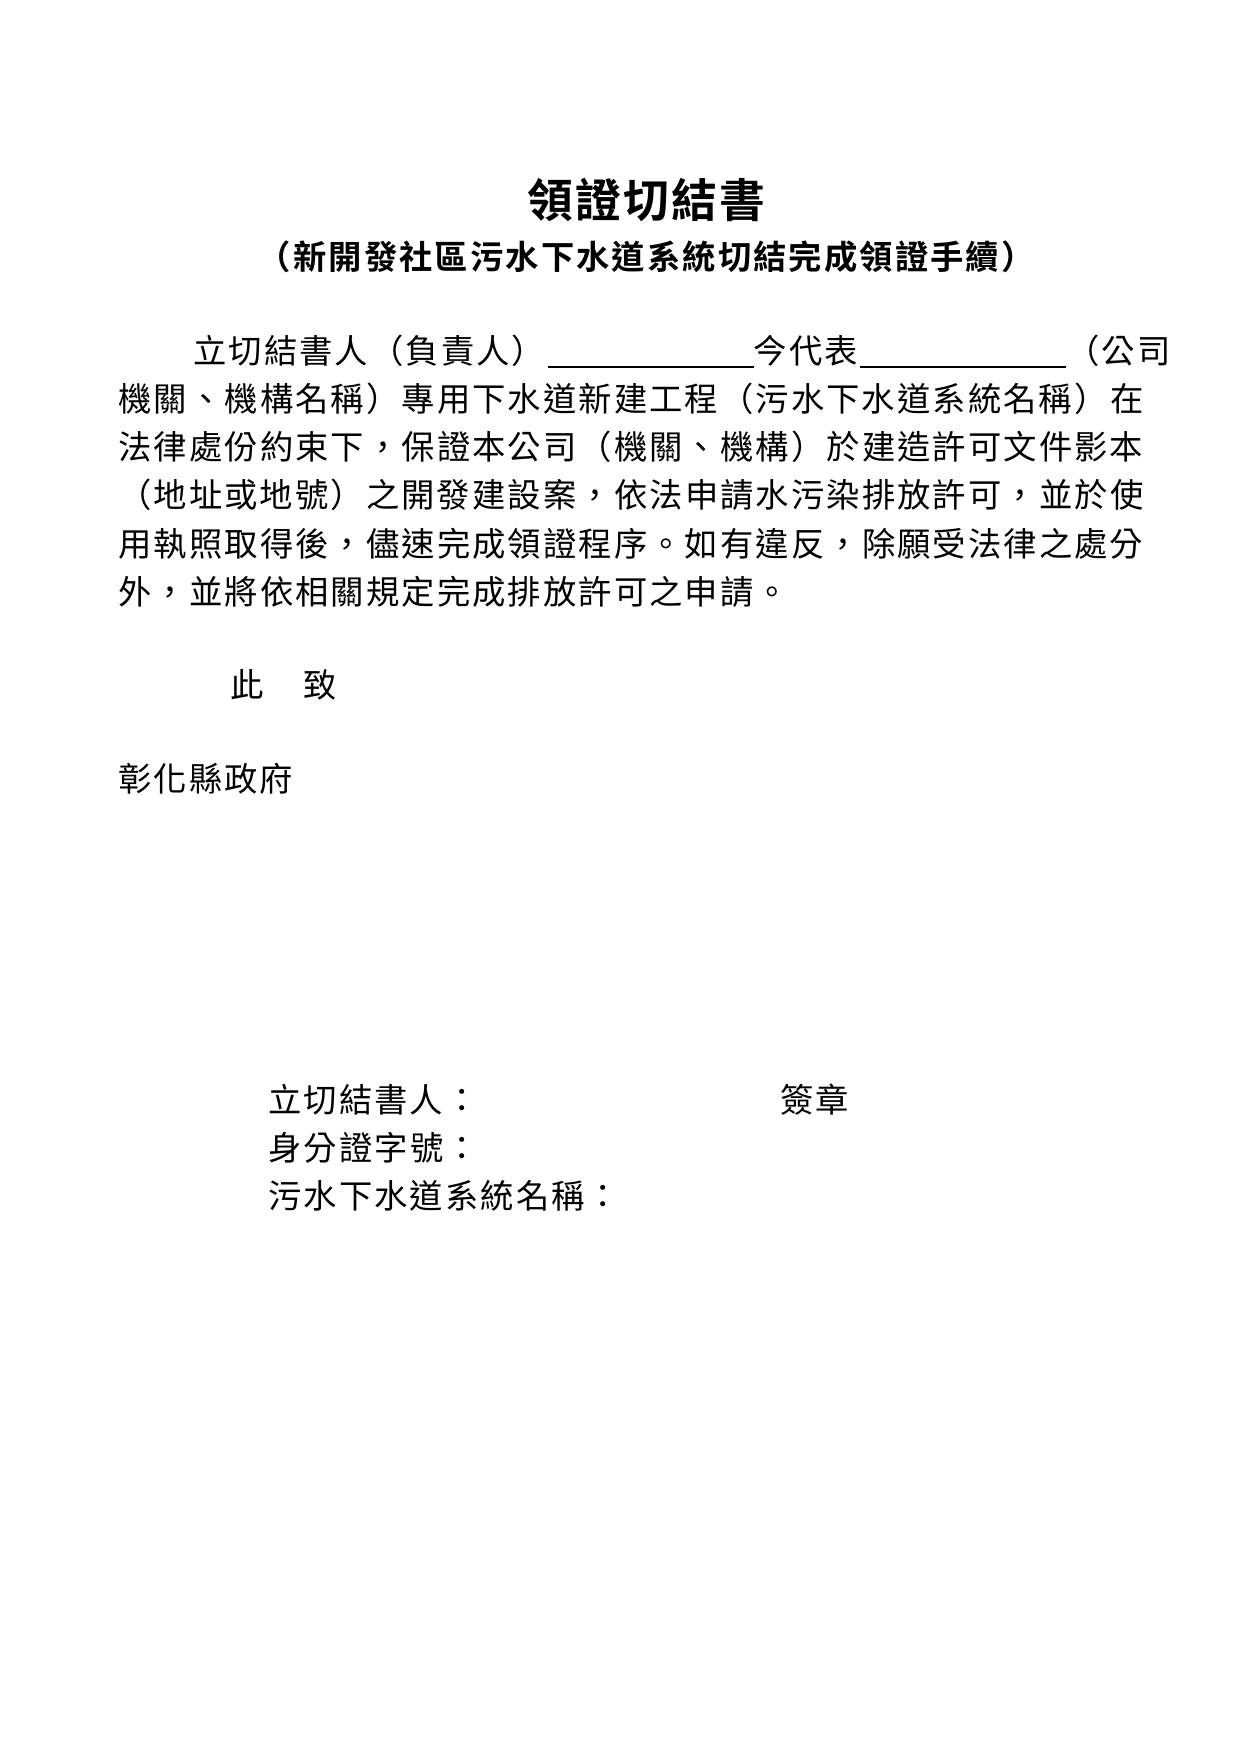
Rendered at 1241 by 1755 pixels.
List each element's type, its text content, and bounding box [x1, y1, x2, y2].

text 領證切結書 [118, 164, 1174, 231]
text 此 致 [118, 659, 1174, 707]
text 彰化縣政府 [118, 753, 1174, 801]
text 身分證字號： [118, 1122, 1174, 1170]
text 立切結書人： 簽章 [118, 1073, 1174, 1122]
text 立切結書人（負責人） 今代表 （公司機關、機構名稱）專用下水道新建工程（污水下水道系統名稱）在法律處份約束下，保證本公司（機關、機構）於建造許可文件影本（地址或地號）之開發建設案，依法申請水污染排放許可，並於使用執照取得後，儘速完成領證程序。如有違反，除願受法律之處分外，並將依相關規定完成排放許可之申請。 [118, 324, 1174, 614]
text 污水下水道系統名稱： [118, 1170, 1174, 1218]
text （新開發社區污水下水道系統切結完成領證手續） [118, 231, 1174, 279]
